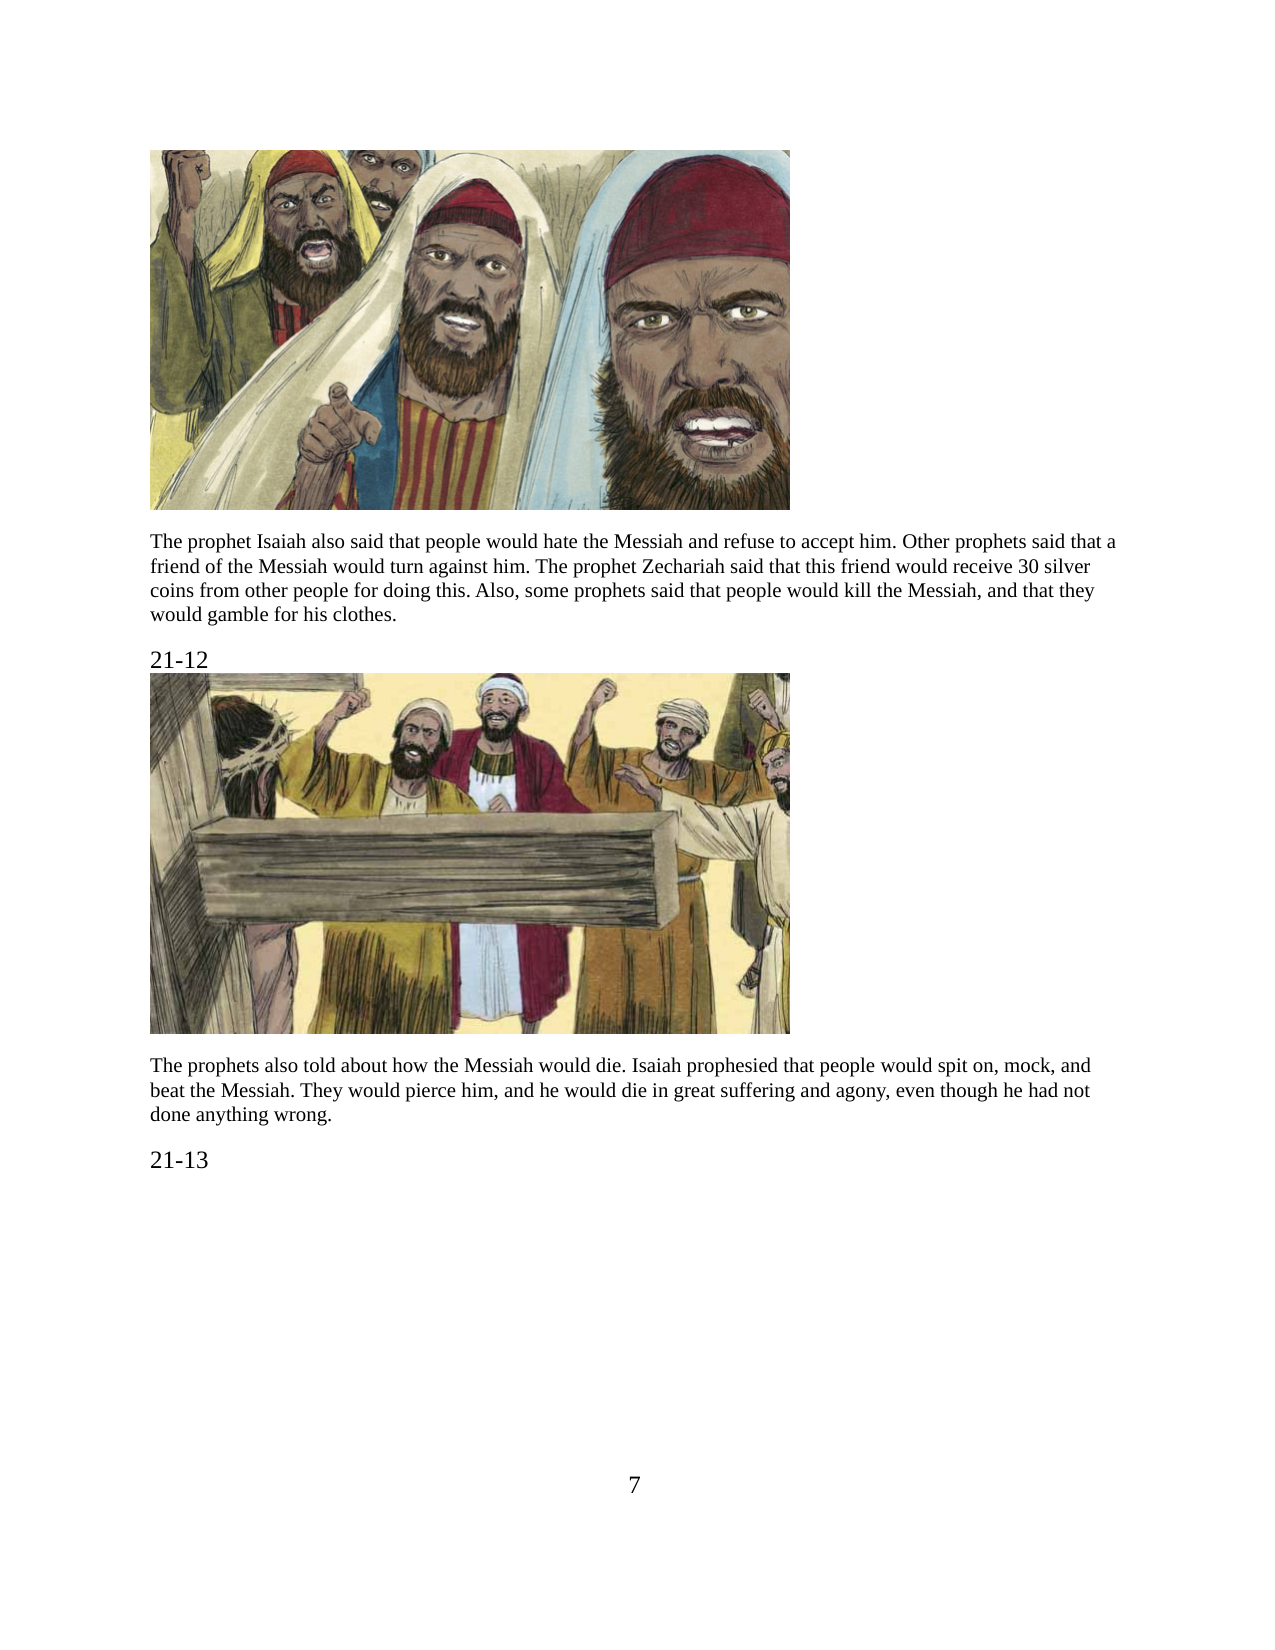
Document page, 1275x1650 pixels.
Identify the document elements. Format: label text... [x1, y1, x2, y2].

picture [150, 673, 790, 1034]
subtitle 21-12 [150, 645, 1125, 674]
subtitle 21-13 [150, 1145, 1125, 1174]
text The prophets also told about how the Messiah would die. Isaiah prophesied that people would spit on, mock, and beat the Messiah. They would pierce him, and he would die in great suffering and agony, even though he had not done anything wrong. [150, 1053, 1125, 1126]
picture [150, 150, 790, 510]
text The prophet Isaiah also said that people would hate the Messiah and refuse to accept him. Other prophets said that a friend of the Messiah would turn against him. The prophet Zechariah said that this friend would receive 30 silver coins from other people for doing this. Also, some prophets said that people would kill the Messiah, and that they would gamble for his clothes. [150, 529, 1125, 626]
